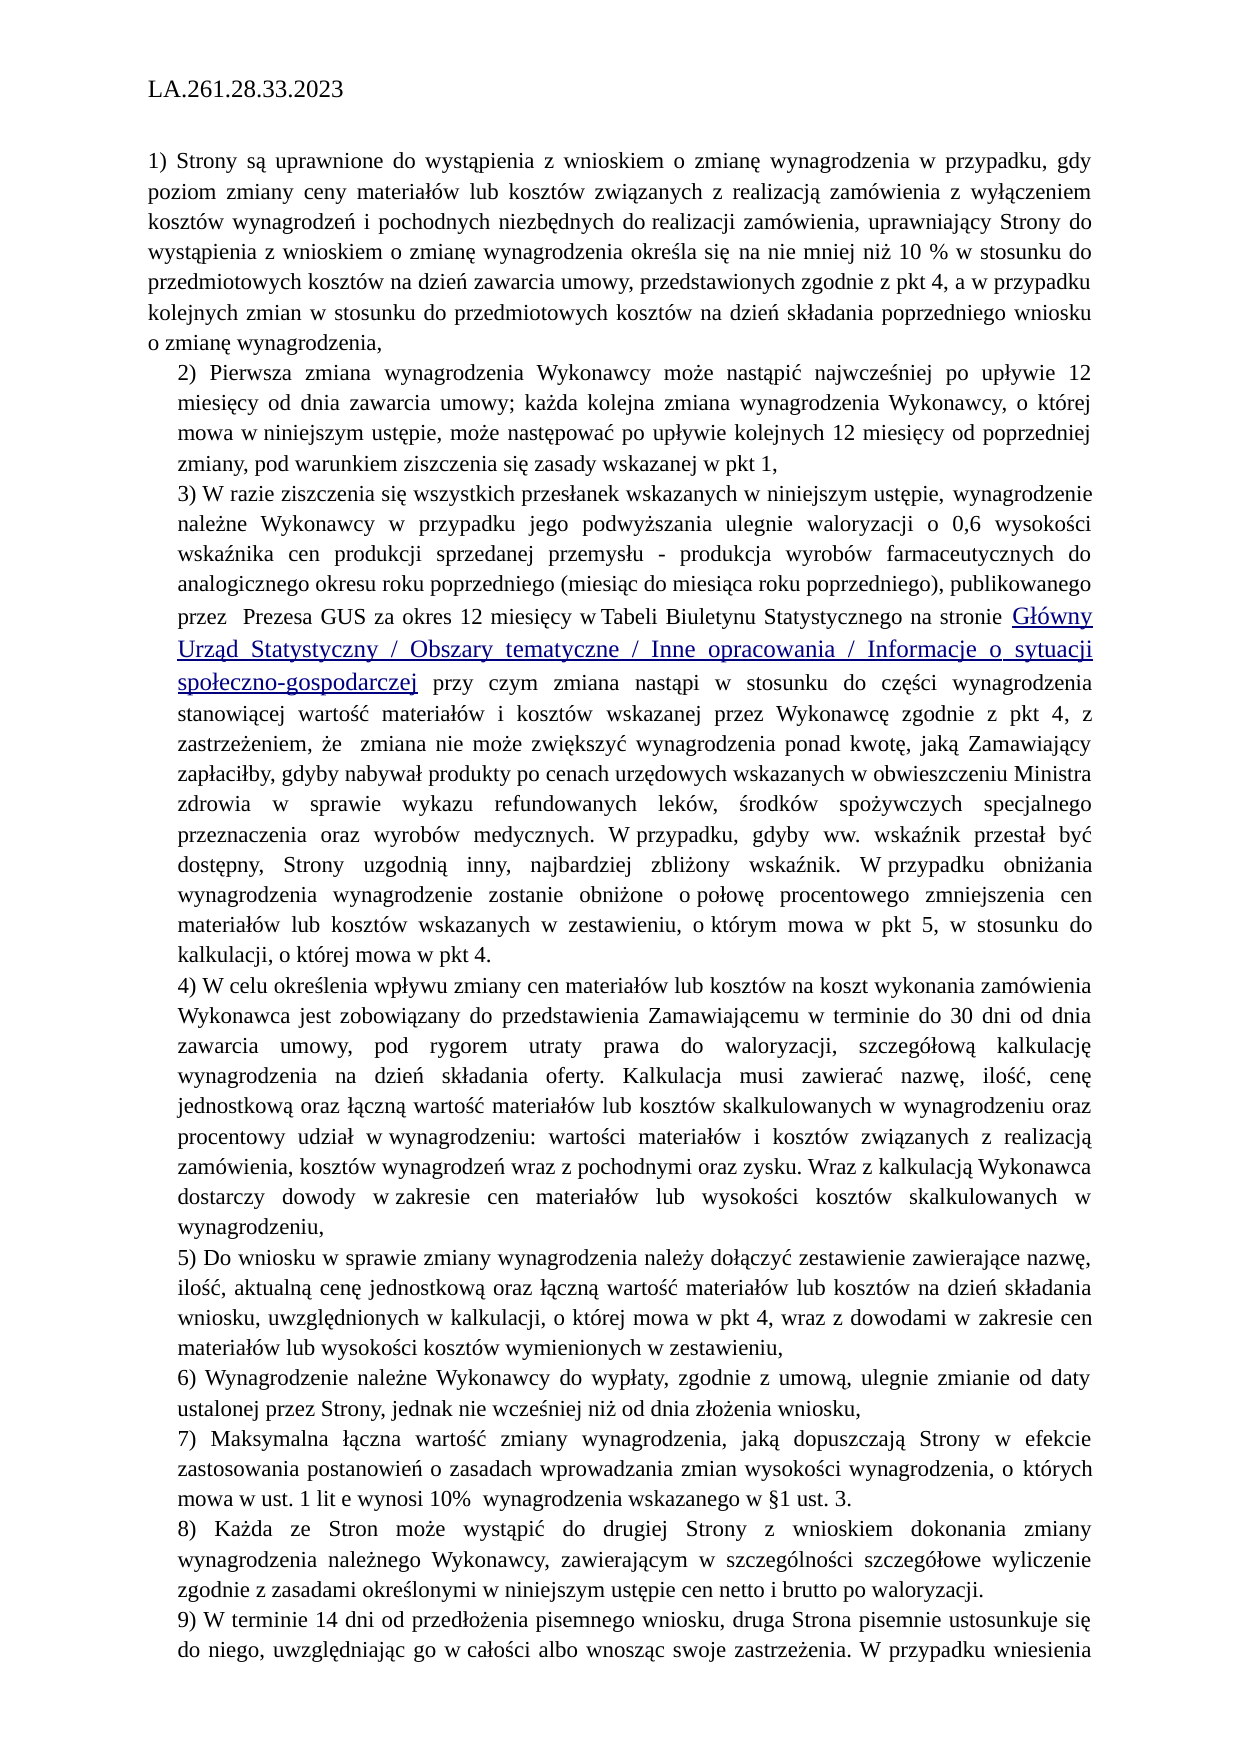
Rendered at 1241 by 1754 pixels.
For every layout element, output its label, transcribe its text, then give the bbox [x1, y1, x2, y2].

text 9) W terminie 14 dni od przedłożenia pisemnego wniosku, druga Strona pisemnie ustosunkuje się do niego, uwzględniając go w całości albo wnosząc swoje zastrzeżenia. W przypadku wniesienia [177, 1606, 1093, 1663]
text 2) Pierwsza zmiana wynagrodzenia Wykonawcy może nastąpić najwcześniej po upływie 12 miesięcy od dnia zawarcia umowy; każda kolejna zmiana wynagrodzenia Wykonawcy, o której mowa w niniejszym ustępie, może następować po upływie kolejnych 12 miesięcy od poprzedniej zmiany, pod warunkiem ziszczenia się zasady wskazanej w pkt 1, [177, 359, 1093, 476]
text 5) Do wniosku w sprawie zmiany wynagrodzenia należy dołączyć zestawienie zawierające nazwę, ilość, aktualną cenę jednostkową oraz łączną wartość materiałów lub kosztów na dzień składania wniosku, uwzględnionych w kalkulacji, o której mowa w pkt 4, wraz z dowodami w zakresie cen materiałów lub wysokości kosztów wymienionych w zestawieniu, [177, 1243, 1093, 1361]
text 1) Strony są uprawnione do wystąpienia z wnioskiem o zmianę wynagrodzenia w przypadku, gdy poziom zmiany ceny materiałów lub kosztów związanych z realizacją zamówienia z wyłączeniem kosztów wynagrodzeń i pochodnych niezbędnych do realizacji zamówienia, uprawniający Strony do wystąpienia z wnioskiem o zmianę wynagrodzenia określa się na nie mniej niż 10 % w stosunku do przedmiotowych kosztów na dzień zawarcia umowy, przedstawionych zgodnie z pkt 4, a w przypadku kolejnych zmian w stosunku do przedmiotowych kosztów na dzień składania poprzedniego wniosku o zmianę wynagrodzenia, [148, 148, 1093, 355]
text 6) Wynagrodzenie należne Wykonawcy do wypłaty, zgodnie z umową, ulegnie zmianie od daty ustalonej przez Strony, jednak nie wcześniej niż od dnia złożenia wniosku, [177, 1364, 1093, 1421]
text społeczno-gospodarczej przy czym zmiana nastąpi w stosunku do części wynagrodzenia stanowiącej wartość materiałów i kosztów wskazanej przez Wykonawcę zgodnie z pkt 4, z zastrzeżeniem, że zmiana nie może zwiększyć wynagrodzenia ponad kwotę, jaką Zamawiający zapłaciłby, gdyby nabywał produkty po cenach urzędowych wskazanych w obwieszczeniu Ministra zdrowia w sprawie wykazu refundowanych leków, środków spożywczych specjalnego przeznaczenia oraz wyrobów medycznych. W przypadku, gdyby ww. wskaźnik przestał być dostępny, Strony uzgodnią inny, najbardziej zbliżony wskaźnik. W przypadku obniżania wynagrodzenia wynagrodzenie zostanie obniżone o połowę procentowego zmniejszenia cen materiałów lub kosztów wskazanych w zestawieniu, o którym mowa w pkt 5, w stosunku do kalkulacji, o której mowa w pkt 4. [177, 660, 1093, 968]
text 8) Każda ze Stron może wystąpić do drugiej Strony z wnioskiem dokonania zmiany wynagrodzenia należnego Wykonawcy, zawierającym w szczególności szczegółowe wyliczenie zgodnie z zasadami określonymi w niniejszym ustępie cen netto i brutto po waloryzacji. [177, 1515, 1093, 1602]
text 3) W razie ziszczenia się wszystkich przesłanek wskazanych w niniejszym ustępie, wynagrodzenie należne Wykonawcy w przypadku jego podwyższania ulegnie waloryzacji o 0,6 wysokości wskaźnika cen produkcji sprzedanej przemysłu - produkcja wyrobów farmaceutycznych do analogicznego okresu roku poprzedniego (miesiąc do miesiąca roku poprzedniego), publikowanego przez Prezesa GUS za okres 12 miesięcy w Tabeli Biuletynu Statystycznego na stronie Główny Urząd Statystyczny / Obszary tematyczne / Inne opracowania / Informacje o sytuacji [177, 480, 1093, 659]
text 7) Maksymalna łączna wartość zmiany wynagrodzenia, jaką dopuszczają Strony w efekcie zastosowania postanowień o zasadach wprowadzania zmian wysokości wynagrodzenia, o których mowa w ust. 1 lit e wynosi 10% wynagrodzenia wskazanego w §1 ust. 3. [177, 1425, 1093, 1512]
text 4) W celu określenia wpływu zmiany cen materiałów lub kosztów na koszt wykonania zamówienia Wykonawca jest zobowiązany do przedstawienia Zamawiającemu w terminie do 30 dni od dnia zawarcia umowy, pod rygorem utraty prawa do waloryzacji, szczegółową kalkulację wynagrodzenia na dzień składania oferty. Kalkulacja musi zawierać nazwę, ilość, cenę jednostkową oraz łączną wartość materiałów lub kosztów skalkulowanych w wynagrodzeniu oraz procentowy udział w wynagrodzeniu: wartości materiałów i kosztów związanych z realizacją zamówienia, kosztów wynagrodzeń wraz z pochodnymi oraz zysku. Wraz z kalkulacją Wykonawca dostarczy dowody w zakresie cen materiałów lub wysokości kosztów skalkulowanych w wynagrodzeniu, [177, 972, 1093, 1240]
